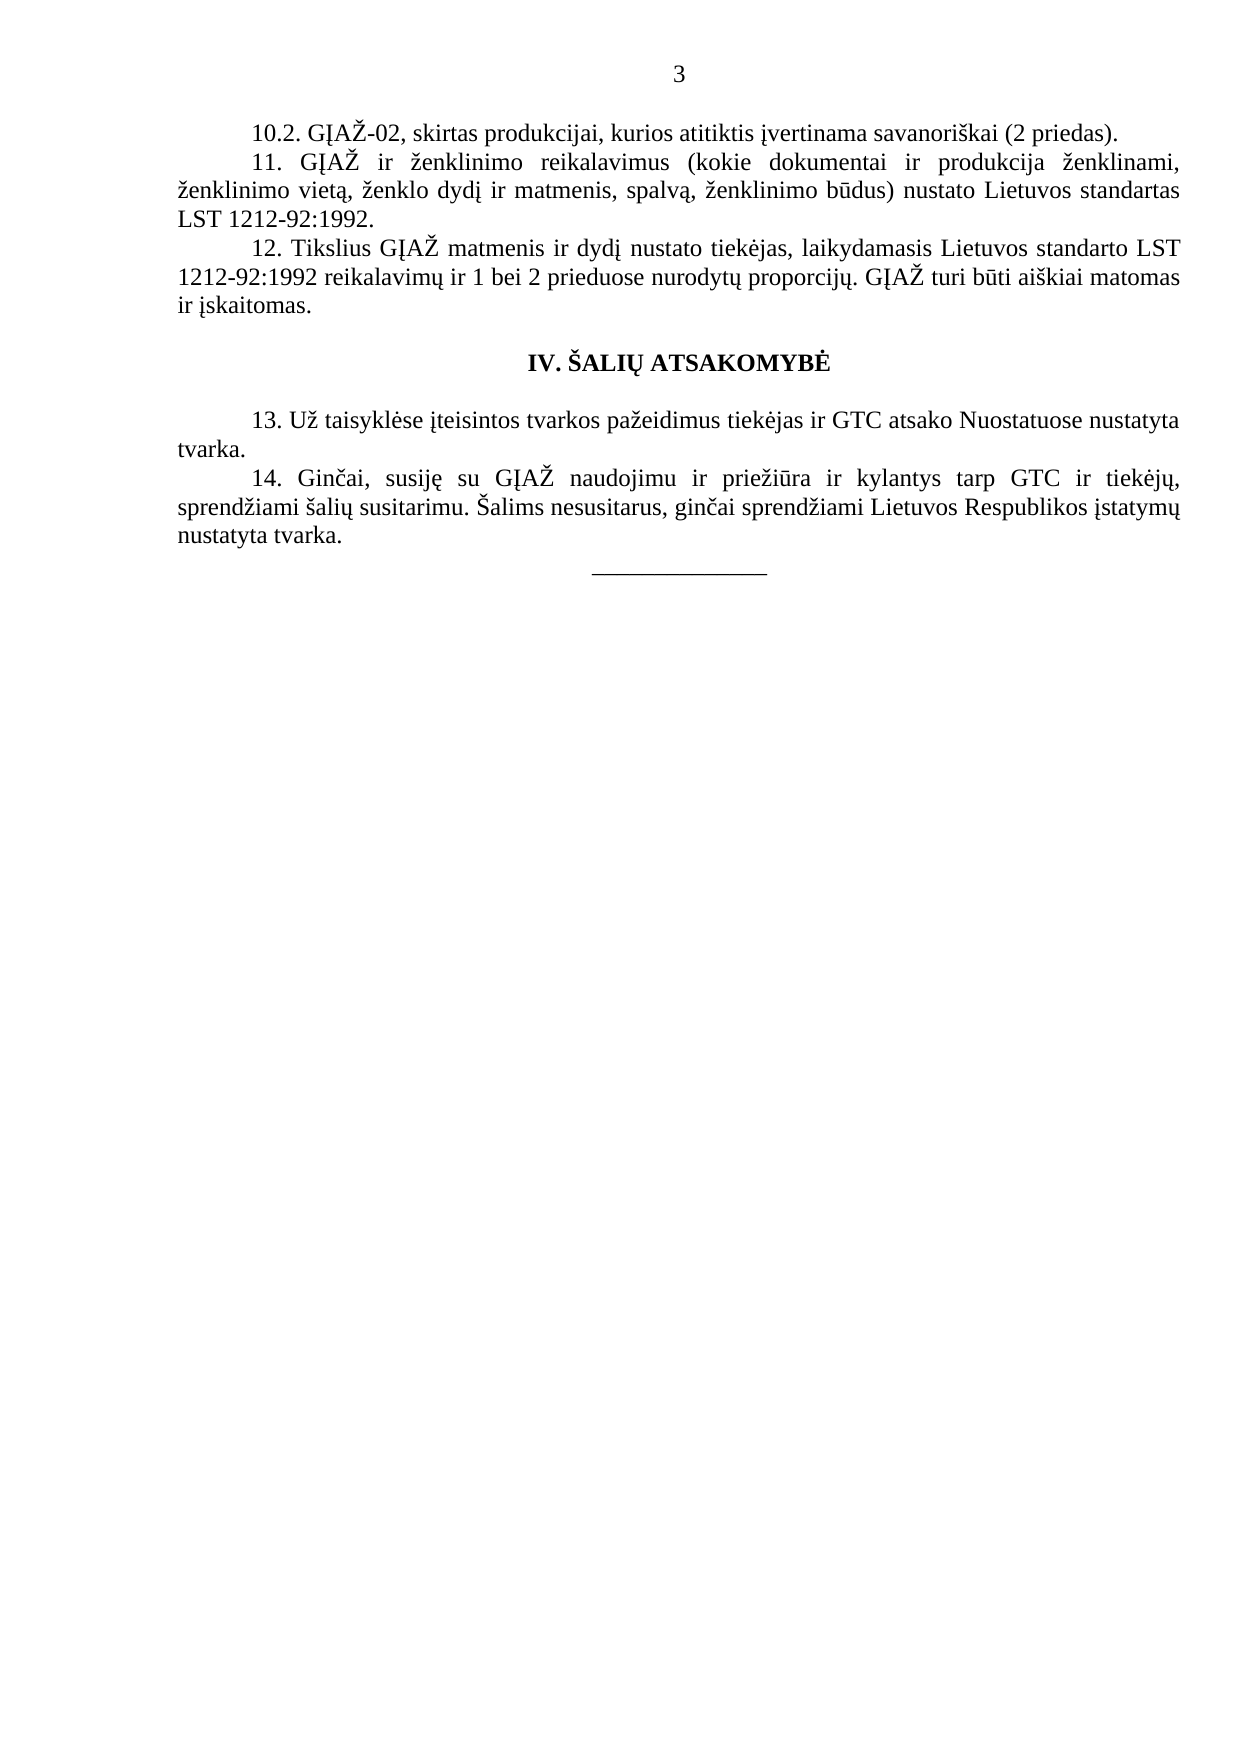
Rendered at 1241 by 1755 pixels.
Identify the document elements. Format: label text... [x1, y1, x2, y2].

text ______________ [177, 549, 1181, 578]
text 12. Tikslius GĮAŽ matmenis ir dydį nustato tiekėjas, laikydamasis Lietuvos standarto LST 1212-92:1992 reikalavimų ir 1 bei 2 prieduose nurodytų proporcijų. GĮAŽ turi būti aiškiai matomas ir įskaitomas. [177, 233, 1181, 319]
text 10.2. GĮAŽ-02, skirtas produkcijai, kurios atitiktis įvertinama savanoriškai (2 priedas). [177, 118, 1181, 147]
text 13. Už taisyklėse įteisintos tvarkos pažeidimus tiekėjas ir GTC atsako Nuostatuose nustatyta tvarka. [177, 406, 1181, 463]
text 11. GĮAŽ ir ženklinimo reikalavimus (kokie dokumentai ir produkcija ženklinami, ženklinimo vietą, ženklo dydį ir matmenis, spalvą, ženklinimo būdus) nustato Lietuvos standartas LST 1212-92:1992. [177, 147, 1181, 233]
text IV. ŠALIŲ ATSAKOMYBĖ [177, 348, 1181, 377]
text 14. Ginčai, susiję su GĮAŽ naudojimu ir priežiūra ir kylantys tarp GTC ir tiekėjų, sprendžiami šalių susitarimu. Šalims nesusitarus, ginčai sprendžiami Lietuvos Respublikos įstatymų nustatyta tvarka. [177, 463, 1181, 549]
